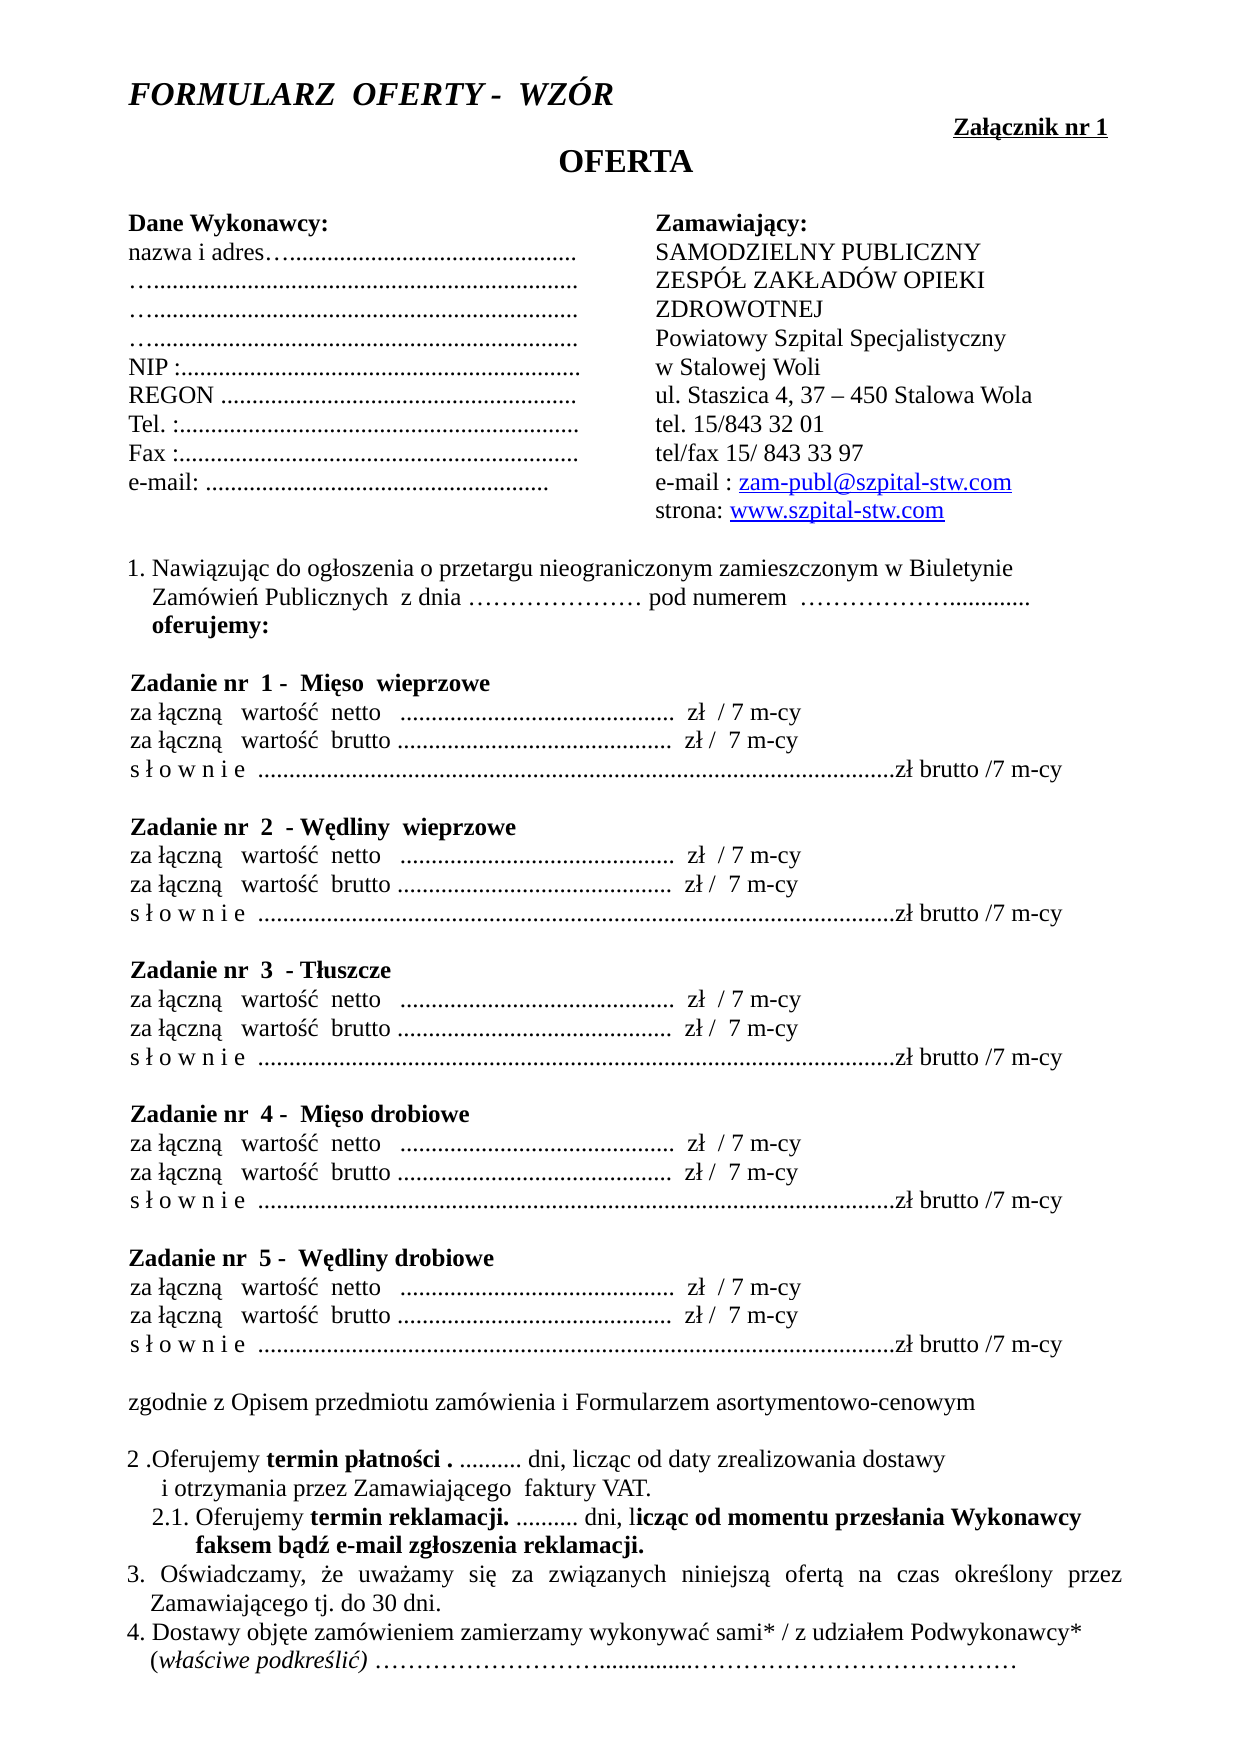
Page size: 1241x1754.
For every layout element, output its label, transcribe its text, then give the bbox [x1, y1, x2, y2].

text e-mail: ....................................................... [128, 467, 596, 495]
text tel/fax 15/ 843 33 97 [655, 438, 1123, 467]
text s ł o w n i e ......................................................................................................zł brutto /7 m-cy [130, 1329, 1123, 1358]
text Tel. :................................................................ [128, 409, 596, 438]
text za łączną wartość brutto ............................................ zł / 7 m-cy [130, 1300, 1123, 1329]
text e-mail : zam-publ@szpital-stw.com [655, 467, 1123, 495]
text za łączną wartość netto ............................................ zł / 7 m-cy [130, 840, 1123, 869]
text zgodnie z Opisem przedmiotu zamówienia i Formularzem asortymentowo-cenowym [128, 1387, 1123, 1415]
text ….................................................................... [128, 294, 596, 323]
text ul. Staszica 4, 37 – 450 Stalowa Wola [655, 380, 1123, 409]
text ZESPÓŁ ZAKŁADÓW OPIEKI ZDROWOTNEJ [655, 265, 1123, 323]
text 4. Dostawy objęte zamówieniem zamierzamy wykonywać sami* / z udziałem Podwykonawcy* (właściwe podkreślić) ………………………...............………………………………… [127, 1617, 1123, 1674]
text za łączną wartość netto ............................................ zł / 7 m-cy [130, 697, 1123, 725]
text REGON ......................................................... [128, 380, 596, 409]
text za łączną wartość netto ............................................ zł / 7 m-cy [130, 984, 1123, 1013]
text w Stalowej Woli [655, 352, 1123, 380]
text za łączną wartość brutto ............................................ zł / 7 m-cy [130, 725, 1123, 754]
text ….................................................................... [128, 323, 596, 352]
text 2 .Oferujemy termin płatności . .......... dni, licząc od daty zrealizowania dostawy i otrzymania przez Zamawiającego faktury VAT. [127, 1444, 1123, 1502]
text Powiatowy Szpital Specjalistyczny [655, 323, 1123, 352]
text nazwa i adres….............................................. [128, 237, 596, 265]
text tel. 15/843 32 01 [655, 409, 1123, 438]
text 3. Oświadczamy, że uważamy się za związanych niniejszą ofertą na czas określony przez Zamawiającego tj. do 30 dni. [127, 1559, 1123, 1617]
text za łączną wartość brutto ............................................ zł / 7 m-cy [130, 1157, 1123, 1185]
text ….................................................................... [128, 265, 596, 294]
text OFERTA [128, 141, 1123, 179]
text Zadanie nr 3 - Tłuszcze [130, 955, 1123, 984]
text strona: www.szpital-stw.com [655, 495, 1123, 524]
text 1. Nawiązując do ogłoszenia o przetargu nieograniczonym zamieszczonym w Biuletynie Zamówień Publicznych z dnia ………………… pod numerem ………………............. oferujemy: [127, 553, 1123, 639]
text s ł o w n i e ......................................................................................................zł brutto /7 m-cy [130, 898, 1123, 927]
text za łączną wartość brutto ............................................ zł / 7 m-cy [130, 1013, 1123, 1042]
text s ł o w n i e ......................................................................................................zł brutto /7 m-cy [130, 754, 1123, 783]
text Zadanie nr 1 - Mięso wieprzowe [130, 668, 1123, 697]
text Dane Wykonawcy: [128, 208, 596, 237]
text Załącznik nr 1 [953, 112, 1123, 141]
text s ł o w n i e ......................................................................................................zł brutto /7 m-cy [130, 1042, 1123, 1070]
text Zadanie nr 2 - Wędliny wieprzowe [130, 812, 1123, 840]
text SAMODZIELNY PUBLICZNY [655, 237, 1123, 265]
subtitle FORMULARZ OFERTY - WZÓR [128, 74, 1123, 112]
text s ł o w n i e ......................................................................................................zł brutto /7 m-cy [130, 1185, 1123, 1214]
text NIP :................................................................ [128, 352, 596, 380]
text Zadanie nr 4 - Mięso drobiowe [130, 1099, 1123, 1128]
text Zamawiający: [655, 208, 1123, 237]
text 2.1. Oferujemy termin reklamacji. .......... dni, licząc od momentu przesłania Wykonawcy faksem bądź e-mail zgłoszenia reklamacji. [152, 1502, 1123, 1559]
text Fax :................................................................ [128, 438, 596, 467]
text za łączną wartość netto ............................................ zł / 7 m-cy [130, 1272, 1123, 1300]
text za łączną wartość brutto ............................................ zł / 7 m-cy [130, 869, 1123, 898]
text za łączną wartość netto ............................................ zł / 7 m-cy [130, 1128, 1123, 1157]
text Zadanie nr 5 - Wędliny drobiowe [128, 1243, 1123, 1272]
